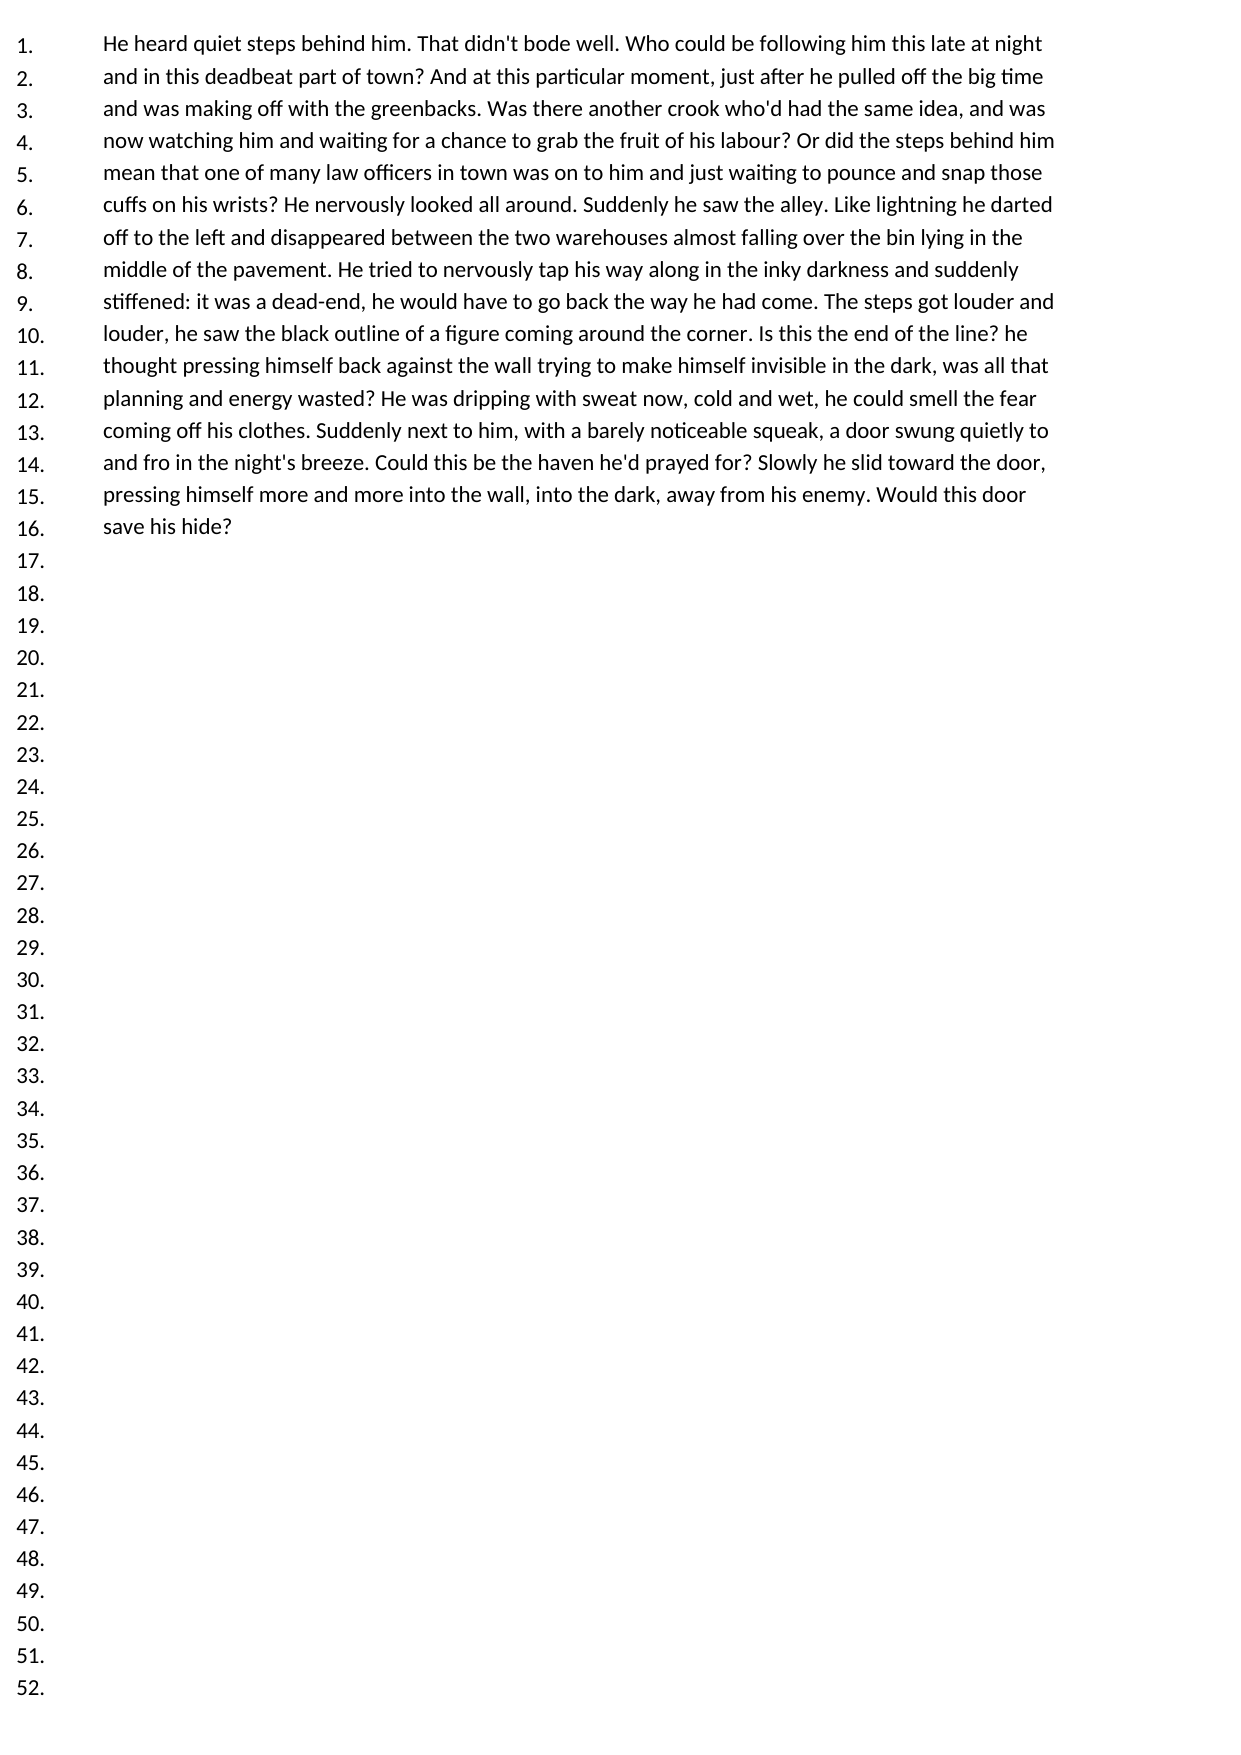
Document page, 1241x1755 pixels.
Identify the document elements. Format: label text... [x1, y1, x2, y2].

text He heard quiet steps behind him. That didn't bode well. Who could be following him this late at night and in this deadbeat part of town? And at this particular moment, just after he pulled off the big time and was making off with the greenbacks. Was there another crook who'd had the same idea, and was now watching him and waiting for a chance to grab the fruit of his labour? Or did the steps behind him mean that one of many law officers in town was on to him and just waiting to pounce and snap those cuffs on his wrists? He nervously looked all around. Suddenly he saw the alley. Like lightning he darted off to the left and disappeared between the two warehouses almost falling over the bin lying in the middle of the pavement. He tried to nervously tap his way along in the inky darkness and suddenly stiffened: it was a dead-end, he would have to go back the way he had come. The steps got louder and louder, he saw the black outline of a figure coming around the corner. Is this the end of the line? he thought pressing himself back against the wall trying to make himself invisible in the dark, was all that planning and energy wasted? He was dripping with sweat now, cold and wet, he could smell the fear coming off his clothes. Suddenly next to him, with a barely noticeable squeak, a door swung quietly to and fro in the night's breeze. Could this be the haven he'd prayed for? Slowly he slid toward the door, pressing himself more and more into the wall, into the dark, away from his enemy. Would this door save his hide? [29, 29, 1066, 540]
